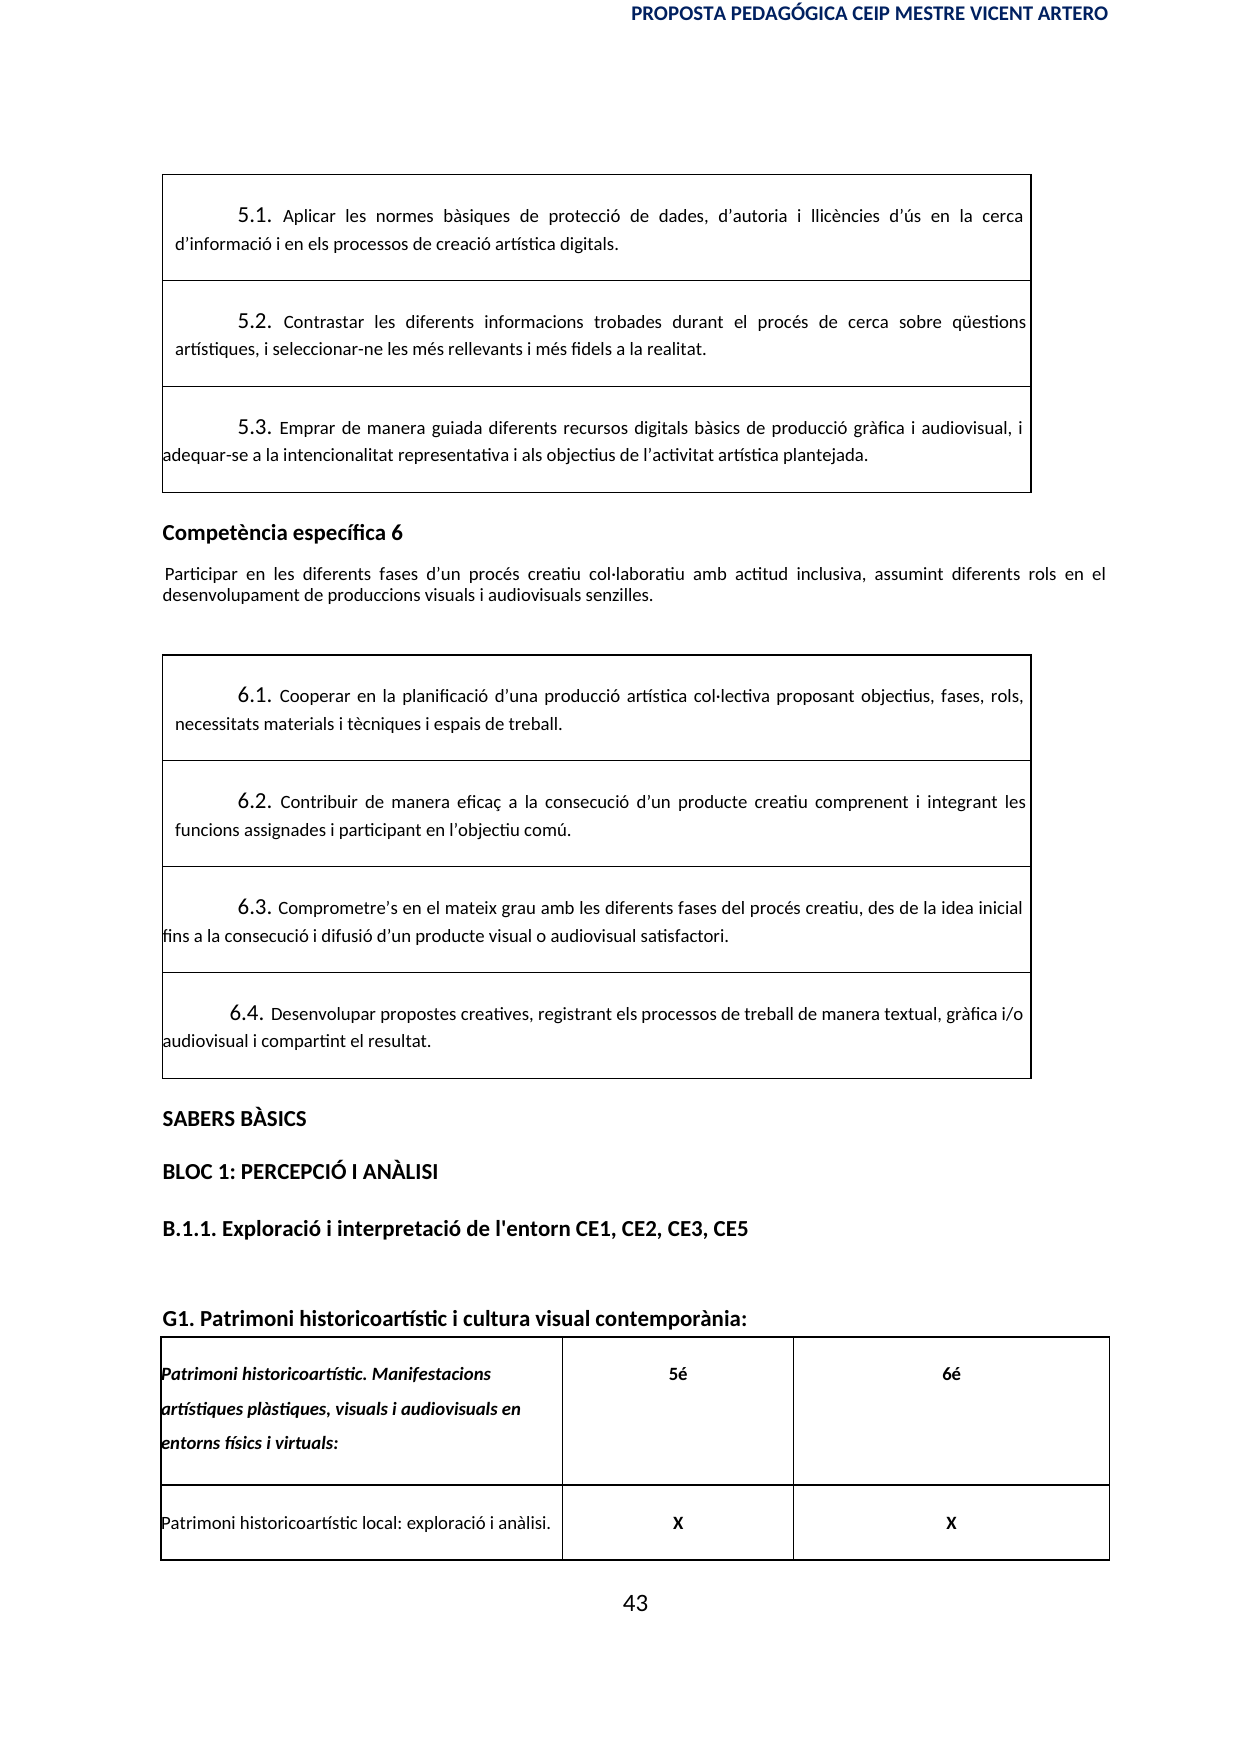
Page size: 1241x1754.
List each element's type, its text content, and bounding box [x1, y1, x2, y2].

text Competència específica 6 [162, 518, 1108, 546]
table_cell X [794, 1486, 1109, 1559]
table_header 6é [794, 1338, 1109, 1484]
table_header 5é [563, 1338, 793, 1484]
text G1. Patrimoni historicoartístic i cultura visual contemporània: [162, 1272, 1108, 1332]
table_header 6.1. Cooperar en la planificació d’una producció artística col·lectiva proposant objectius, fases, rols, necessitats materials i tècniques i espais de treball. [163, 656, 1030, 760]
table_cell 6.2. Contribuir de manera eficaç a la consecució d’un producte creatiu comprenent i integrant les funcions assignades i participant en l’objectiu comú. [163, 761, 1030, 866]
table_header 5.1. Aplicar les normes bàsiques de protecció de dades, d’autoria i llicències d’ús en la cerca d’informació i en els processos de creació artística digitals. [163, 175, 1030, 279]
text Participar en les diferents fases d’un procés creatiu col·laboratiu amb actitud inclusiva, assumint diferents rols en el desenvolupament de produccions visuals i audiovisuals senzilles. [162, 563, 1108, 606]
text BLOC 1: PERCEPCIÓ I ANÀLISI [162, 1157, 1108, 1185]
table_cell Patrimoni historicoartístic local: exploració i anàlisi. [162, 1486, 562, 1559]
table_cell 6.3. Comprometre’s en el mateix grau amb les diferents fases del procés creatiu, des de la idea inicial fins a la consecució i difusió d’un producte visual o audiovisual satisfactori. [163, 867, 1030, 972]
table_header Patrimoni historicoartístic. Manifestacions artístiques plàstiques, visuals i audiovisuals en entorns físics i virtuals: [162, 1338, 562, 1484]
table_cell 5.3. Emprar de manera guiada diferents recursos digitals bàsics de producció gràfica i audiovisual, i adequar-se a la intencionalitat representativa i als objectius de l’activitat artística plantejada. [163, 387, 1030, 491]
table_cell 5.2. Contrastar les diferents informacions trobades durant el procés de cerca sobre qüestions artístiques, i seleccionar-ne les més rellevants i més fidels a la realitat. [163, 281, 1030, 386]
table_cell X [563, 1486, 793, 1559]
text SABERS BÀSICS [162, 1104, 1108, 1132]
text B.1.1. Exploració i interpretació de l'entorn CE1, CE2, CE3, CE5 [162, 1214, 1108, 1242]
table_cell 6.4. Desenvolupar propostes creatives, registrant els processos de treball de manera textual, gràfica i/o audiovisual i compartint el resultat. [163, 973, 1030, 1078]
